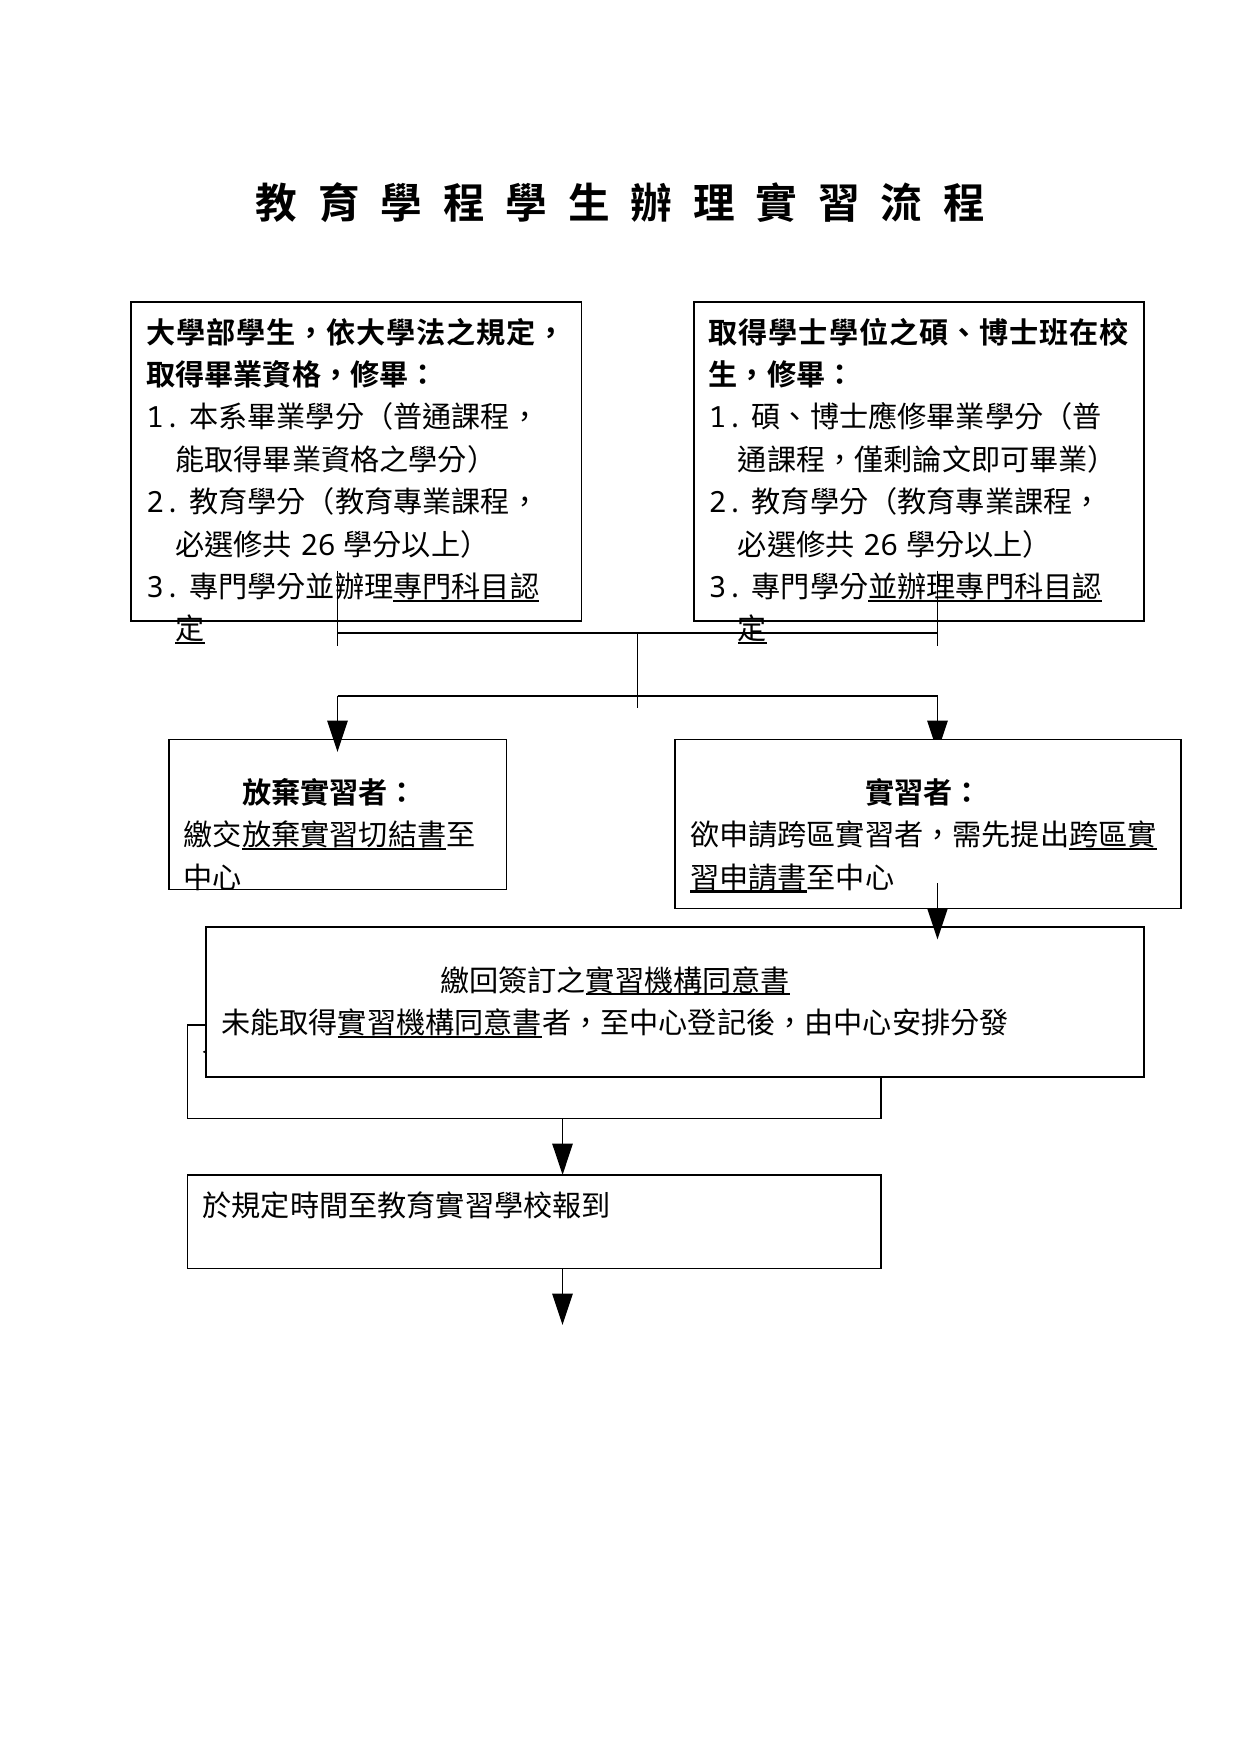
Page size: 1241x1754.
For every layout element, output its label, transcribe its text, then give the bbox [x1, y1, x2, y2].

text 教 育 學 程 學 生 辦 理 實 習 流 程 [187, 158, 1053, 221]
